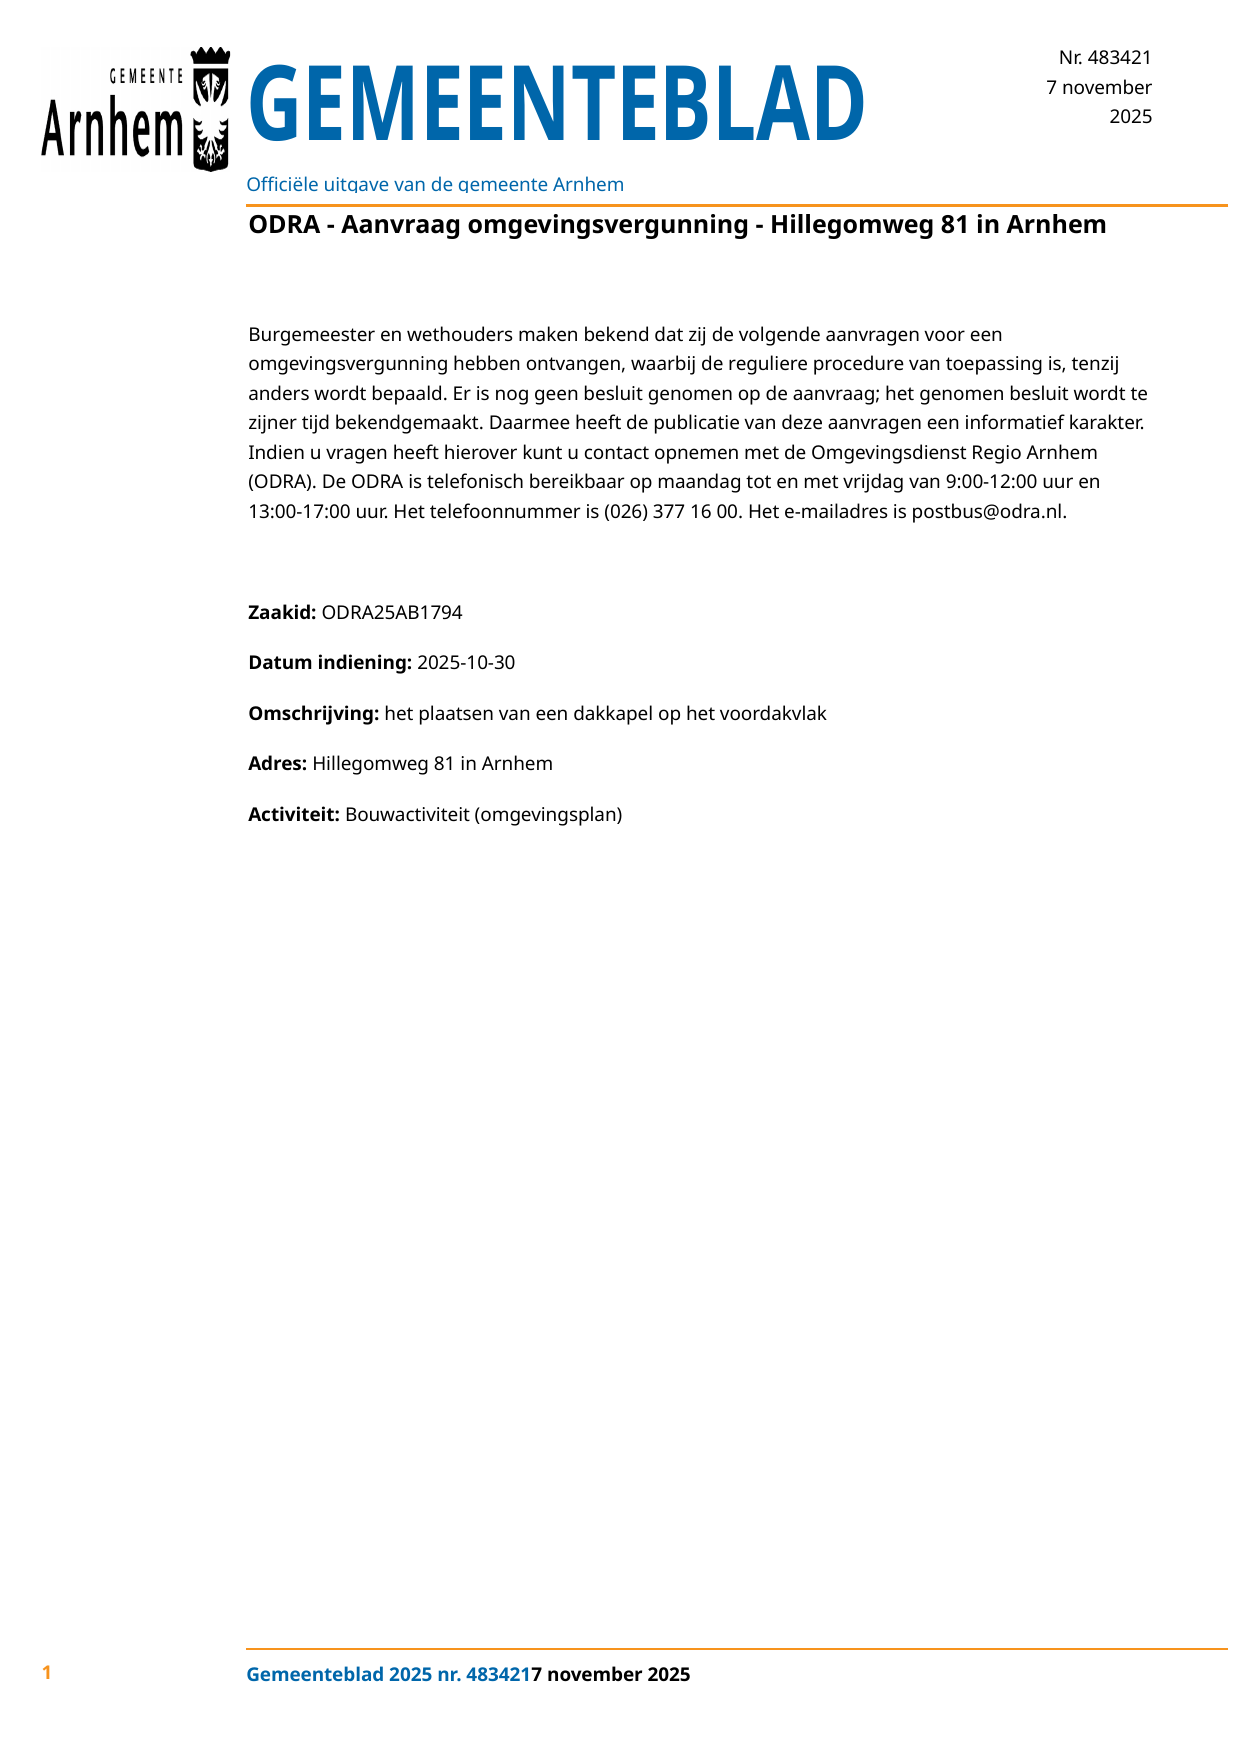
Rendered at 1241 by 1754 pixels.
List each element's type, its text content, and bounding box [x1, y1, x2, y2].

text Adres: Hillegomweg 81 in Arnhem [248, 750, 1152, 776]
text Omschrijving: het plaatsen van een dakkapel op het voordakvlak [248, 700, 1152, 726]
text Zaakid: ODRA25AB1794 [248, 599, 1152, 625]
text Activiteit: Bouwactiviteit (omgevingsplan) [248, 801, 1152, 826]
text ODRA - Aanvraag omgevingsvergunning - Hillegomweg 81 in Arnhem [248, 207, 1152, 241]
picture [41, 47, 231, 172]
text Burgemeester en wethouders maken bekend dat zij de volgende aanvragen voor een omgevingsvergunning hebben ontvangen, waarbij de reguliere procedure van toepassing is, tenzij anders wordt bepaald. Er is nog geen besluit genomen op de aanvraag; het genomen besluit wordt te zijner tijd bekendgemaakt. Daarmee heeft de publicatie van deze aanvragen een informatief karakter. Indien u vragen heeft hierover kunt u contact opnemen met de Omgevingsdienst Regio Arnhem (ODRA). De ODRA is telefonisch bereikbaar op maandag tot en met vrijdag van 9:00-12:00 uur en 13:00-17:00 uur. Het telefoonnummer is (026) 377 16 00. Het e-mailadres is postbus@odra.nl. [248, 321, 1152, 524]
text Datum indiening: 2025-10-30 [248, 649, 1152, 675]
